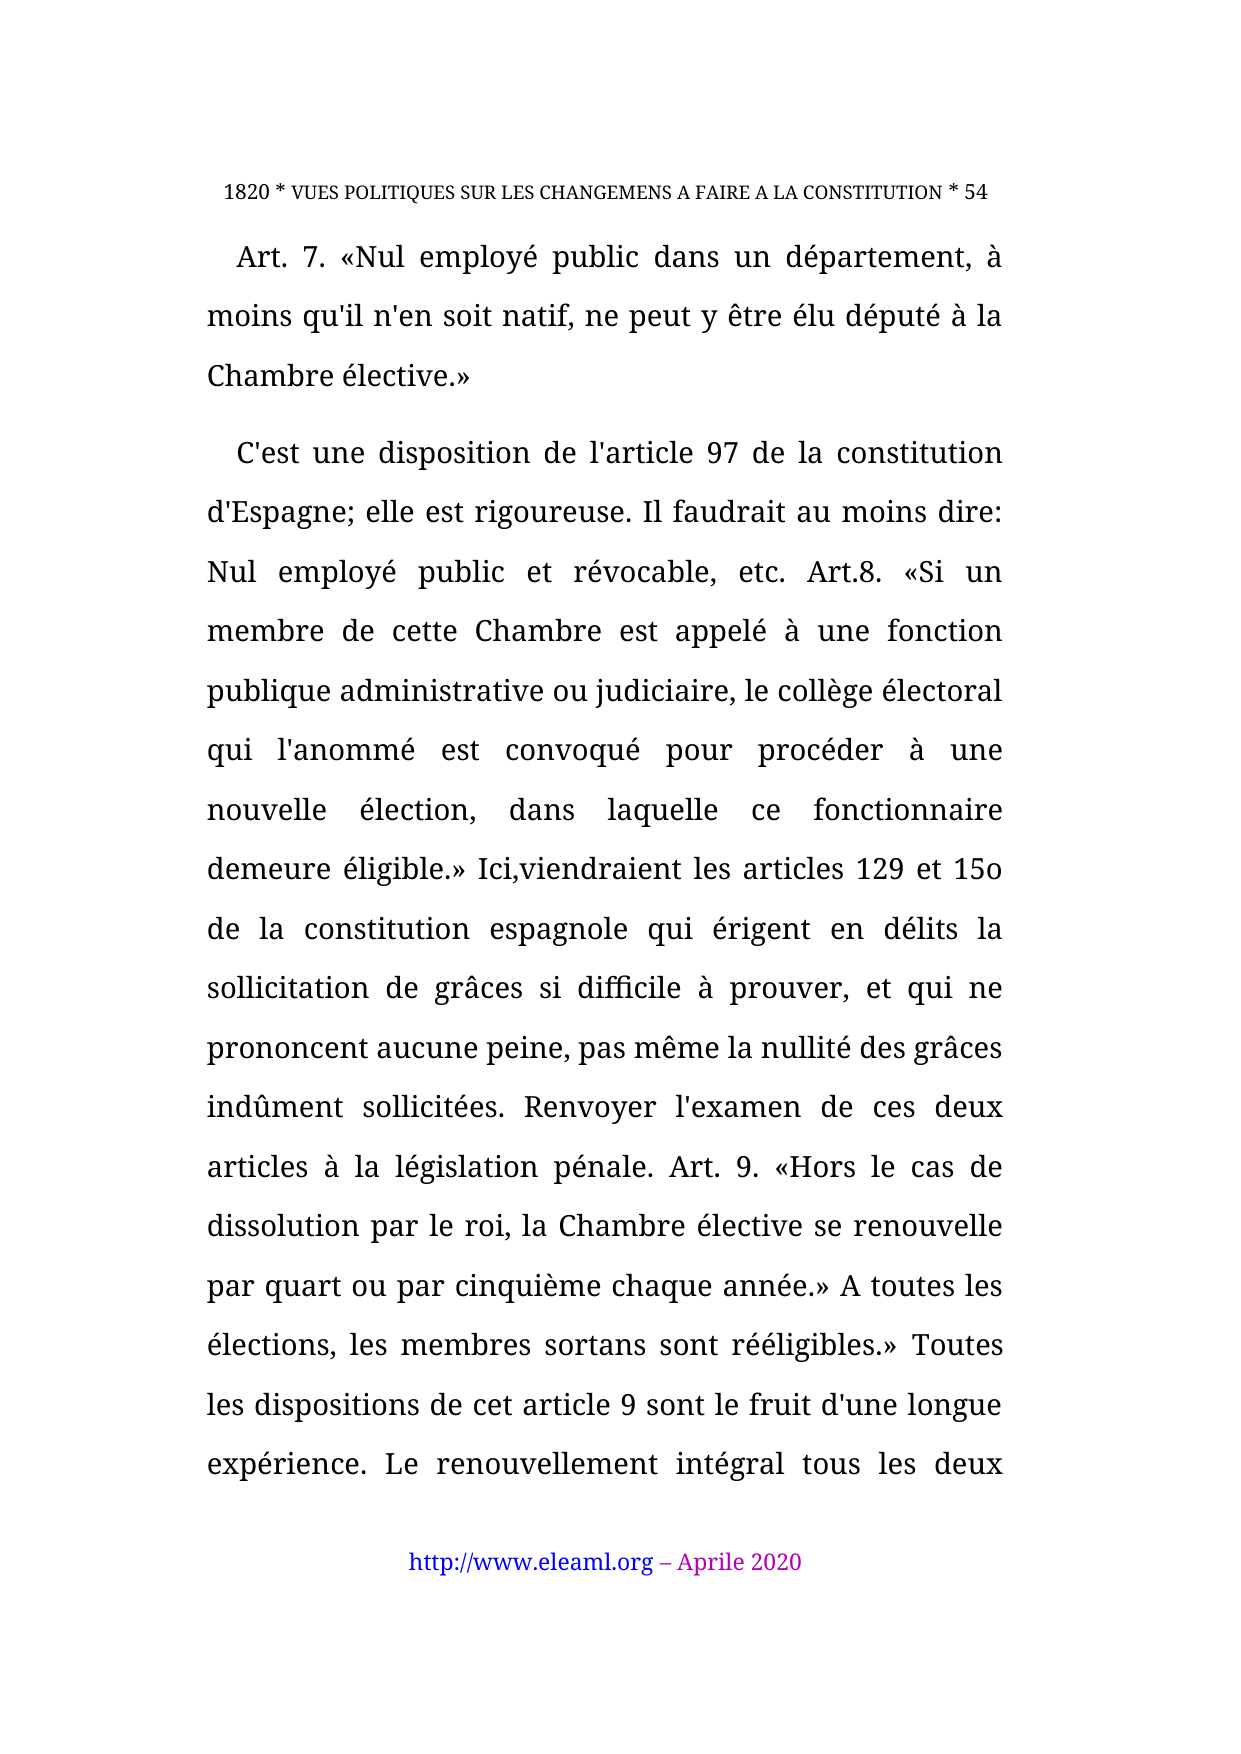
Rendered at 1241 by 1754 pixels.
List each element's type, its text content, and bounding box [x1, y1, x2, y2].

text Art. 7. «Nul employé public dans un département, à moins qu'il n'en soit natif, ne peut y être élu député à la Chambre élective.» [207, 236, 1004, 395]
text C'est une disposition de l'article 97 de la constitution d'Espagne; elle est rigoureuse. Il faudrait au moins dire: Nul employé public et révocable, etc. Art.8. «Si un membre de cette Chambre est appelé à une fonction publique administrative ou judiciaire, le collège électoral qui l'anommé est convoqué pour procéder à une nouvelle élection, dans laquelle ce fonctionnaire demeure éligible.» Ici,viendraient les articles 129 et 15o de la constitution espagnole qui érigent en délits la sollicitation de grâces si difficile à prouver, et qui ne prononcent aucune peine, pas même la nullité des grâces indûment sollicitées. Renvoyer l'examen de ces deux articles à la législation pénale. Art. 9. «Hors le cas de dissolution par le roi, la Chambre élective se renouvelle par quart ou par cinquième chaque année.» A toutes les élections, les membres sortans sont rééligibles.» Toutes les dispositions de cet article 9 sont le fruit d'une longue expérience. Le renouvellement intégral tous les deux [207, 432, 1004, 1483]
